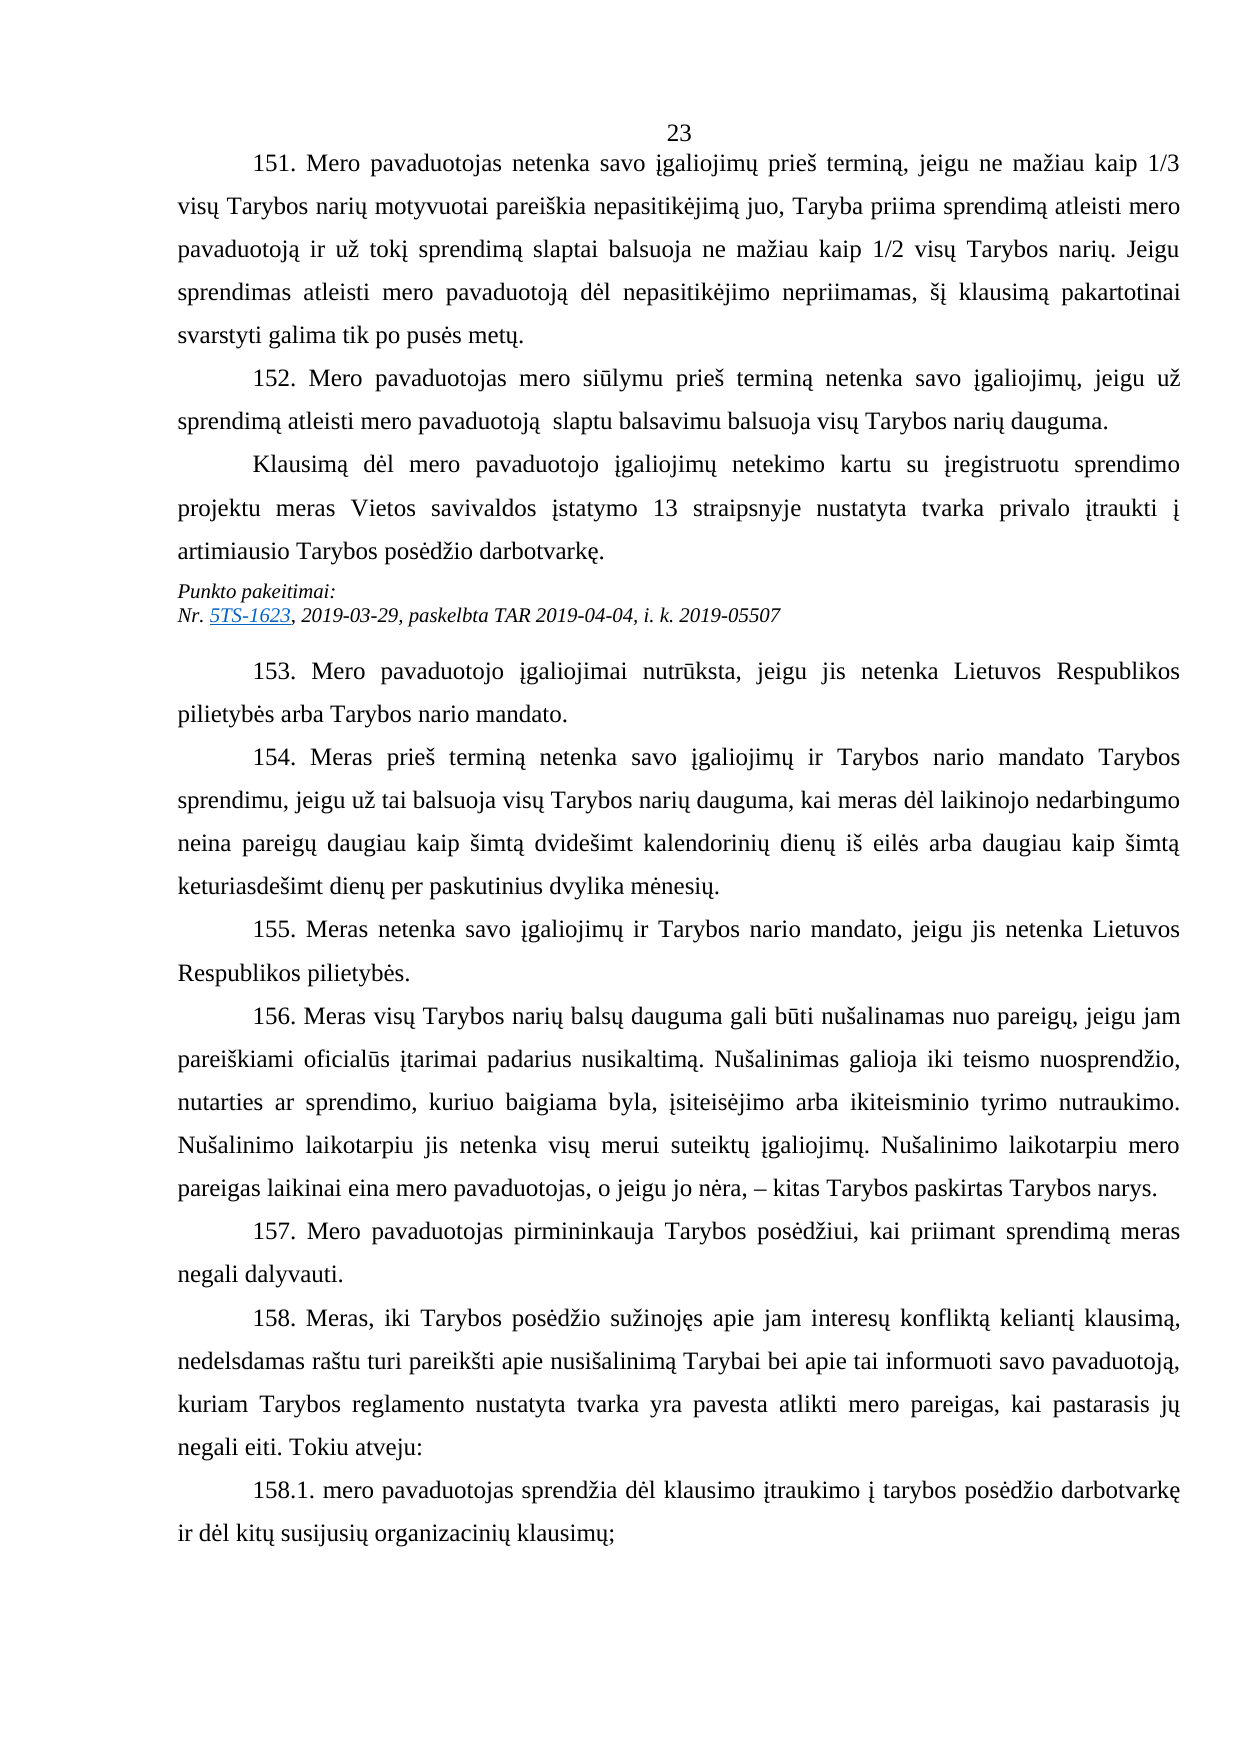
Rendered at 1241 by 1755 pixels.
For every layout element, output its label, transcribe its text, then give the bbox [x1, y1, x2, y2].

text 155. Meras netenka savo įgaliojimų ir Tarybos nario mandato, jeigu jis netenka Lietuvos Respublikos pilietybės. [177, 914, 1181, 986]
text 158.1. mero pavaduotojas sprendžia dėl klausimo įtraukimo į tarybos posėdžio darbotvarkę ir dėl kitų susijusių organizacinių klausimų; [177, 1475, 1181, 1547]
text 158. Meras, iki Tarybos posėdžio sužinojęs apie jam interesų konfliktą keliantį klausimą, nedelsdamas raštu turi pareikšti apie nusišalinimą Tarybai bei apie tai informuoti savo pavaduotoją, kuriam Tarybos reglamento nustatyta tvarka yra pavesta atlikti mero pareigas, kai pastarasis jų negali eiti. Tokiu atveju: [177, 1303, 1181, 1461]
text Punkto pakeitimai: [177, 579, 1181, 603]
text Nr. 5TS-1623, 2019-03-29, paskelbta TAR 2019-04-04, i. k. 2019-05507 [177, 603, 1181, 627]
text 156. Meras visų Tarybos narių balsų dauguma gali būti nušalinamas nuo pareigų, jeigu jam pareiškiami oficialūs įtarimai padarius nusikaltimą. Nušalinimas galioja iki teismo nuosprendžio, nutarties ar sprendimo, kuriuo baigiama byla, įsiteisėjimo arba ikiteisminio tyrimo nutraukimo. Nušalinimo laikotarpiu jis netenka visų merui suteiktų įgaliojimų. Nušalinimo laikotarpiu mero pareigas laikinai eina mero pavaduotojas, o jeigu jo nėra, – kitas Tarybos paskirtas Tarybos narys. [177, 1001, 1181, 1202]
text 153. Mero pavaduotojo įgaliojimai nutrūksta, jeigu jis netenka Lietuvos Respublikos pilietybės arba Tarybos nario mandato. [177, 656, 1181, 728]
text Klausimą dėl mero pavaduotojo įgaliojimų netekimo kartu su įregistruotu sprendimo projektu meras Vietos savivaldos įstatymo 13 straipsnyje nustatyta tvarka privalo įtraukti į artimiausio Tarybos posėdžio darbotvarkę. [177, 449, 1181, 564]
text 151. Mero pavaduotojas netenka savo įgaliojimų prieš terminą, jeigu ne mažiau kaip 1/3 visų Tarybos narių motyvuotai pareiškia nepasitikėjimą juo, Taryba priima sprendimą atleisti mero pavaduotoją ir už tokį sprendimą slaptai balsuoja ne mažiau kaip 1/2 visų Tarybos narių. Jeigu sprendimas atleisti mero pavaduotoją dėl nepasitikėjimo nepriimamas, šį klausimą pakartotinai svarstyti galima tik po pusės metų. [177, 148, 1181, 349]
text 152. Mero pavaduotojas mero siūlymu prieš terminą netenka savo įgaliojimų, jeigu už sprendimą atleisti mero pavaduotoją slaptu balsavimu balsuoja visų Tarybos narių dauguma. [177, 363, 1181, 435]
text 154. Meras prieš terminą netenka savo įgaliojimų ir Tarybos nario mandato Tarybos sprendimu, jeigu už tai balsuoja visų Tarybos narių dauguma, kai meras dėl laikinojo nedarbingumo neina pareigų daugiau kaip šimtą dvidešimt kalendorinių dienų iš eilės arba daugiau kaip šimtą keturiasdešimt dienų per paskutinius dvylika mėnesių. [177, 742, 1181, 900]
text 157. Mero pavaduotojas pirmininkauja Tarybos posėdžiui, kai priimant sprendimą meras negali dalyvauti. [177, 1216, 1181, 1288]
